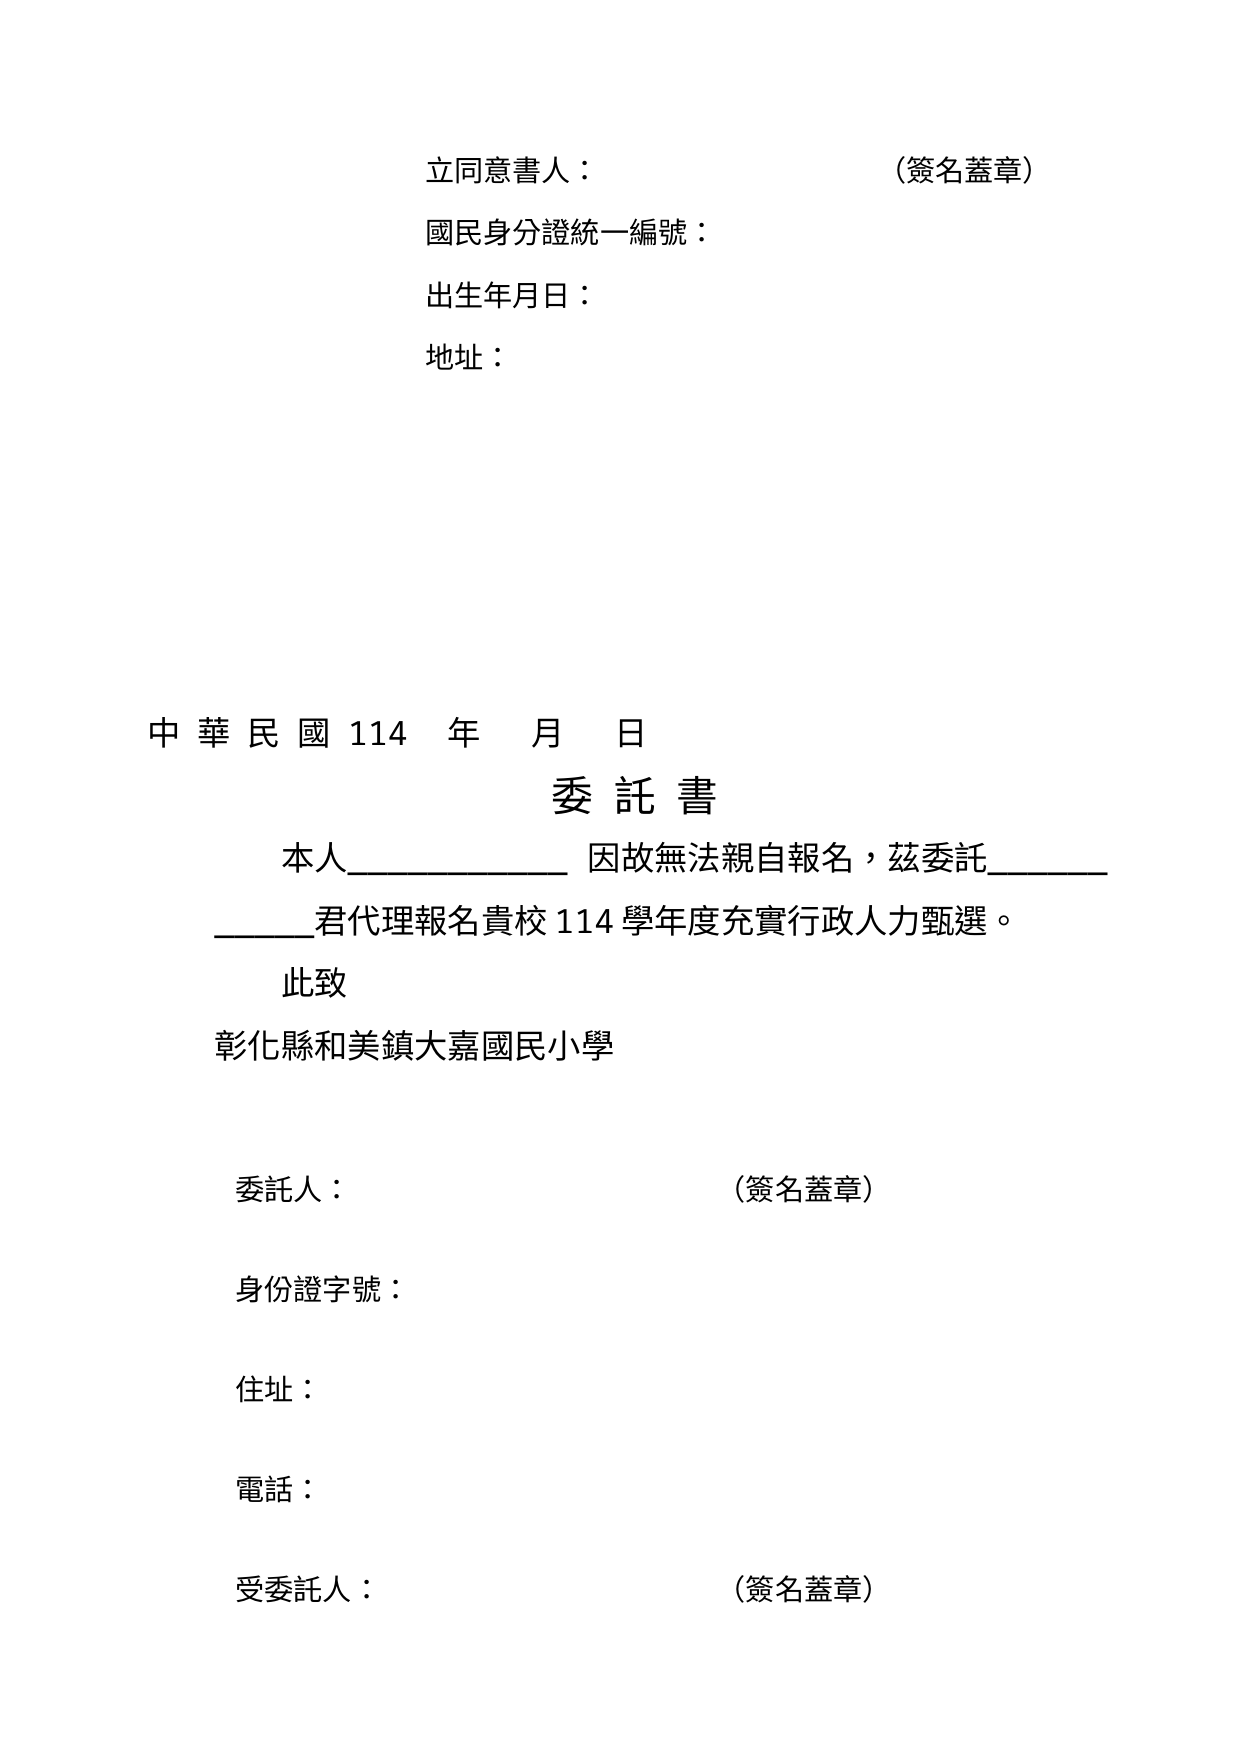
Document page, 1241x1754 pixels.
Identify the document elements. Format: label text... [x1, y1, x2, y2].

text 委託人： （簽名蓋章） [148, 1146, 1122, 1208]
text 受委託人： （簽名蓋章） [148, 1546, 1122, 1608]
text 立同意書人： （簽名蓋章） [148, 127, 1122, 189]
text 出生年月日： [148, 252, 1122, 314]
text 身份證字號： [148, 1246, 1122, 1308]
text 電話： [148, 1446, 1122, 1508]
text 中 華 民 國 114 年 月 日 [148, 689, 1122, 752]
text 本人___________ 因故無法親自報名，茲委託___________君代理報名貴校114學年度充實行政人力甄選。 [214, 814, 1122, 939]
text 住址： [148, 1346, 1122, 1408]
text 此致 [148, 939, 1122, 1002]
text 地址： [148, 314, 1122, 377]
text 彰化縣和美鎮大嘉國民小學 [148, 1002, 1122, 1064]
text 委 託 書 [148, 752, 1122, 814]
text 國民身分證統一編號： [148, 189, 989, 252]
